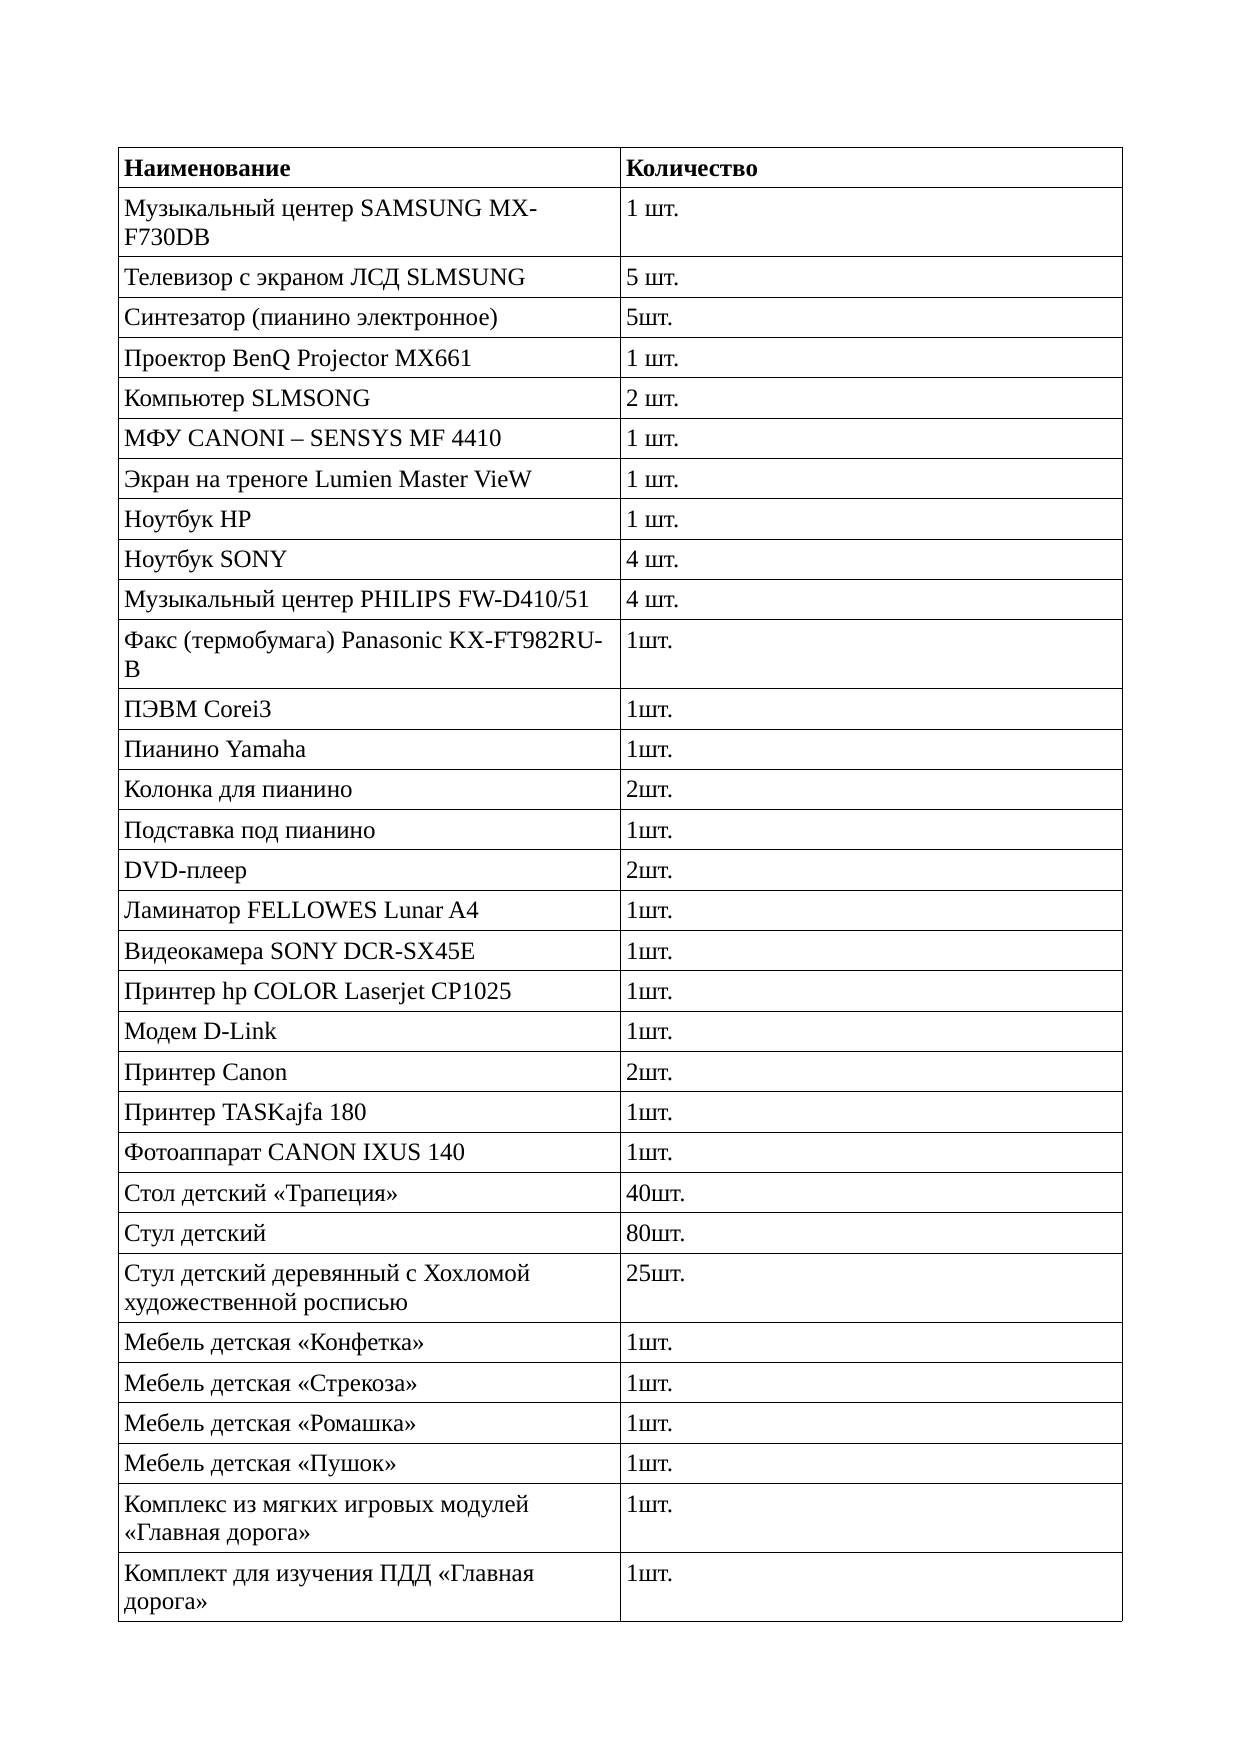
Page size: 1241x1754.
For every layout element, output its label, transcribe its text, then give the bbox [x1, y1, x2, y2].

table_cell Пианино Yamaha [119, 730, 620, 769]
table_cell Принтер hp COLOR Laserjet CP1025 [119, 971, 620, 1011]
table_cell Подставка под пианино [119, 810, 620, 849]
table_cell 1шт. [621, 931, 1122, 970]
table_cell 25шт. [621, 1254, 1122, 1322]
table_cell 1шт. [621, 1133, 1122, 1172]
table_cell Мебель детская «Ромашка» [119, 1403, 620, 1442]
table_cell 5шт. [621, 298, 1122, 337]
table_cell Принтер TASKajfa 180 [119, 1092, 620, 1132]
table_cell Стул детский деревянный с Хохломой художественной росписью [119, 1254, 620, 1322]
table_cell 1 шт. [621, 338, 1122, 377]
table_cell 2шт. [621, 850, 1122, 890]
table_cell Модем D-Link [119, 1012, 620, 1051]
table_cell Проектор BenQ Projector MX661 [119, 338, 620, 377]
table_cell 1шт. [621, 810, 1122, 849]
table_cell 1шт. [621, 1363, 1122, 1402]
table_cell Видеокамера SONY DCR-SX45E [119, 931, 620, 970]
table_cell 1шт. [621, 1444, 1122, 1483]
table_cell 40шт. [621, 1173, 1122, 1212]
table_cell 2 шт. [621, 378, 1122, 417]
table_header Количество [621, 148, 1122, 187]
table_cell 2шт. [621, 770, 1122, 809]
table_cell 1шт. [621, 730, 1122, 769]
table_cell Мебель детская «Конфетка» [119, 1323, 620, 1362]
table_cell 1шт. [621, 1092, 1122, 1132]
table_cell Музыкальный центер PHILIPS FW-D410/51 [119, 580, 620, 619]
table_cell DVD-плеер [119, 850, 620, 890]
table_cell МФУ CANONI – SENSYS MF 4410 [119, 419, 620, 458]
table_cell ПЭВМ Corei3 [119, 689, 620, 728]
table_cell 4 шт. [621, 580, 1122, 619]
table_cell 1шт. [621, 891, 1122, 930]
table_cell Комплекс из мягких игровых модулей «Главная дорога» [119, 1484, 620, 1552]
table_cell Телевизор с экраном ЛСД SLMSUNG [119, 257, 620, 297]
table_cell 1 шт. [621, 459, 1122, 498]
table_cell Музыкальный центер SAMSUNG MX-F730DB [119, 188, 620, 256]
table_cell 4 шт. [621, 540, 1122, 579]
table_cell 1 шт. [621, 419, 1122, 458]
table_cell Стол детский «Трапеция» [119, 1173, 620, 1212]
table_cell 1 шт. [621, 499, 1122, 538]
table_cell 2шт. [621, 1052, 1122, 1091]
table_cell 5 шт. [621, 257, 1122, 297]
table_cell Синтезатор (пианино электронное) [119, 298, 620, 337]
table_cell Фотоаппарат CANON IXUS 140 [119, 1133, 620, 1172]
table_cell Стул детский [119, 1213, 620, 1252]
table_cell 1шт. [621, 1403, 1122, 1442]
table_cell Ламинатор FELLOWES Lunar A4 [119, 891, 620, 930]
table_cell Мебель детская «Пушок» [119, 1444, 620, 1483]
table_cell 1шт. [621, 689, 1122, 728]
table_cell Комплект для изучения ПДД «Главная дорога» [119, 1553, 620, 1621]
table_cell Факс (термобумага) Panasonic KX-FT982RU-B [119, 620, 620, 688]
table_cell Колонка для пианино [119, 770, 620, 809]
table_cell 80шт. [621, 1213, 1122, 1252]
table_cell 1шт. [621, 1323, 1122, 1362]
table_cell Ноутбук HP [119, 499, 620, 538]
table_cell 1шт. [621, 1012, 1122, 1051]
table_cell Ноутбук SONY [119, 540, 620, 579]
table_header Наименование [119, 148, 620, 187]
table_cell Принтер Canon [119, 1052, 620, 1091]
table_cell Компьютер SLMSONG [119, 378, 620, 417]
table_cell 1шт. [621, 620, 1122, 688]
table_cell Экран на треноге Lumien Master VieW [119, 459, 620, 498]
table_cell 1шт. [621, 1553, 1122, 1621]
table_cell 1шт. [621, 971, 1122, 1011]
table_cell Мебель детская «Стрекоза» [119, 1363, 620, 1402]
table_cell 1шт. [621, 1484, 1122, 1552]
table_cell 1 шт. [621, 188, 1122, 256]
